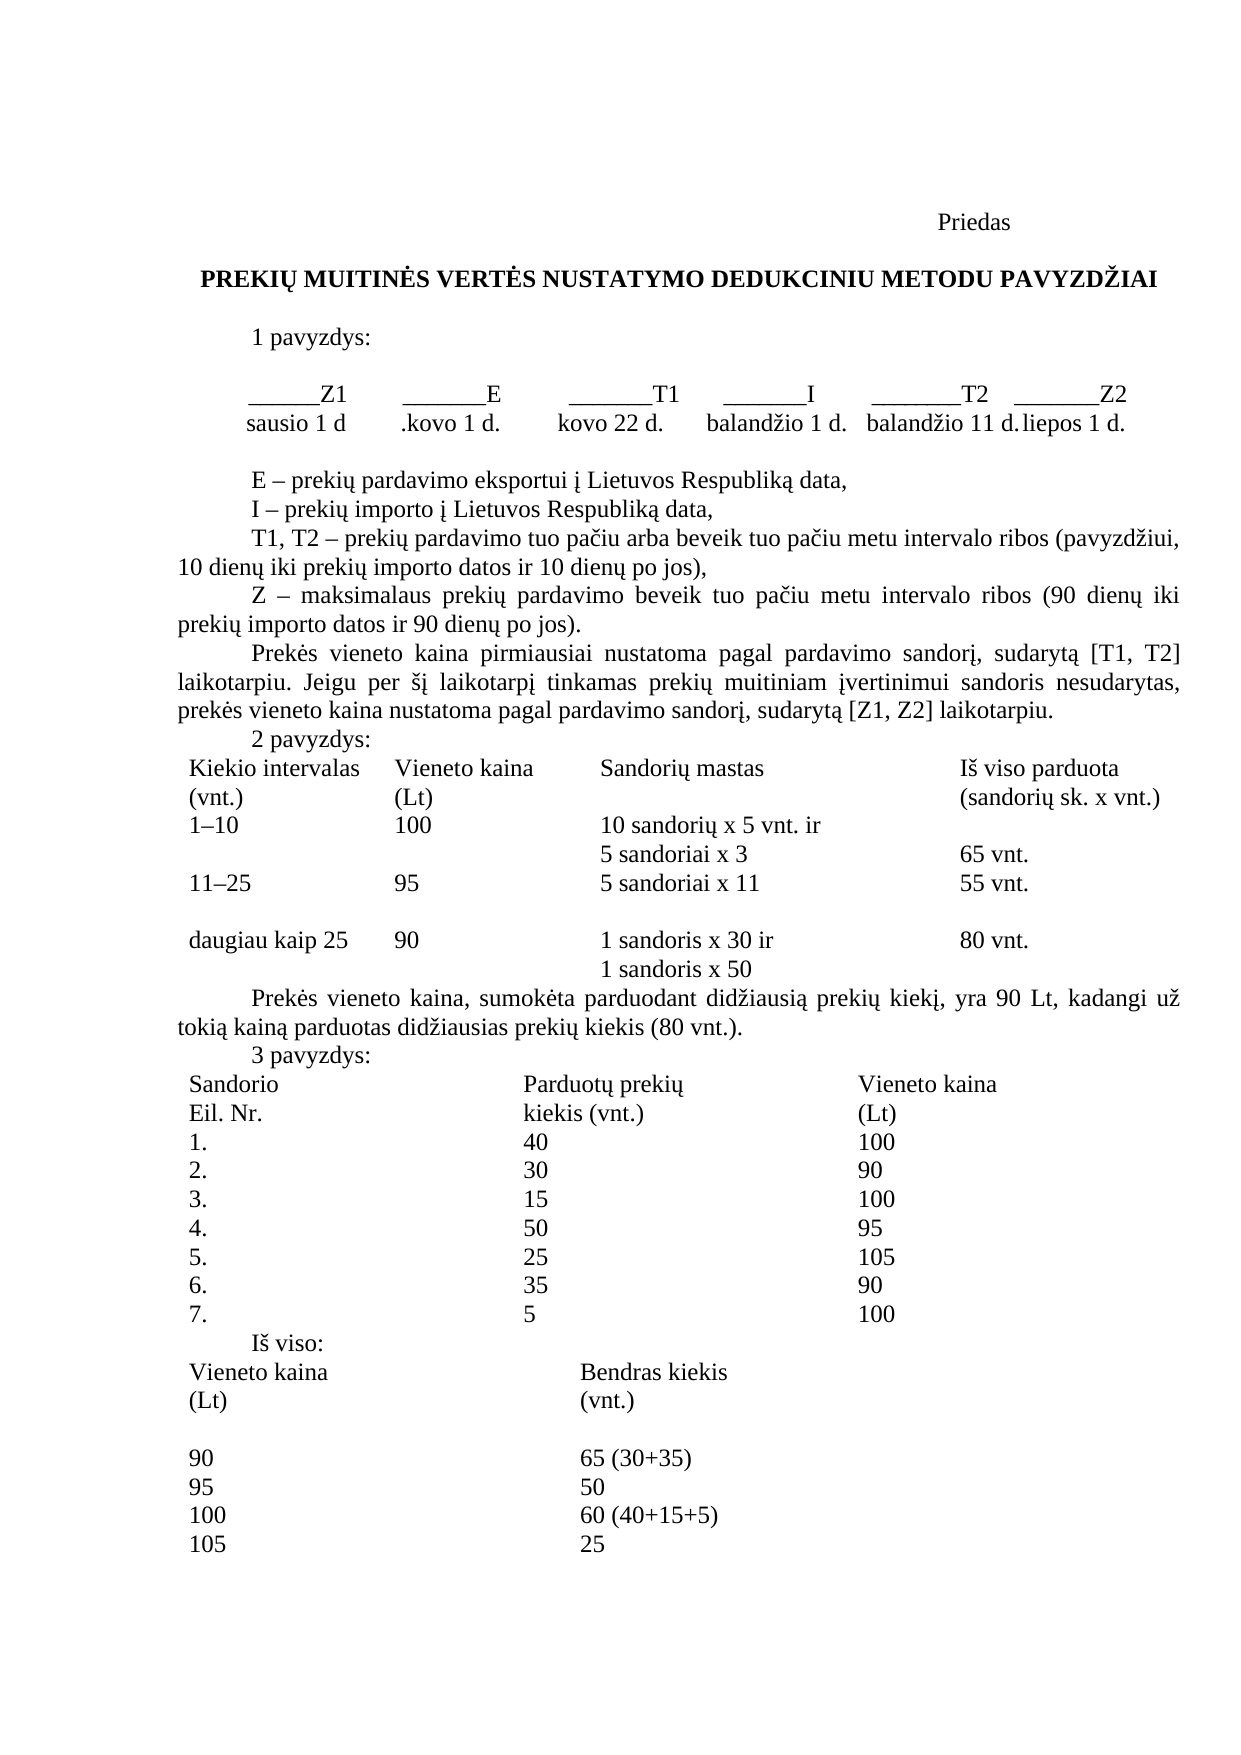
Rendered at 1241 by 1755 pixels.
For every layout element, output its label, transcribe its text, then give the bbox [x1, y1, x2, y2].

table_cell [383, 839, 588, 868]
table_cell 6. [177, 1270, 512, 1299]
table_cell 5. [177, 1242, 512, 1270]
table_cell 90 [846, 1155, 1181, 1184]
table_cell 95 [846, 1213, 1181, 1242]
table_cell 95 [383, 868, 588, 897]
table_cell 5 sandoriai x 3 [589, 839, 948, 868]
table_cell 50 [512, 1213, 846, 1242]
table_cell 3. [177, 1184, 512, 1213]
table_cell 5 sandoriai x 11 [589, 868, 948, 897]
text Z – maksimalaus prekių pardavimo beveik tuo pačiu metu intervalo ribos (90 dienų iki prekių importo datos ir 90 dienų po jos). [177, 580, 1181, 638]
text I – prekių importo į Lietuvos Respubliką data, [177, 494, 1181, 523]
table_cell 65 (30+35) [569, 1443, 1181, 1472]
table_header Vieneto kaina [177, 1357, 568, 1385]
table_header Sandorio [177, 1069, 512, 1098]
table_cell 100 [177, 1500, 568, 1529]
table_cell (vnt.) [569, 1385, 1181, 1414]
table_cell 95 [177, 1472, 568, 1500]
table_cell 1 sandoris x 30 ir [589, 925, 948, 954]
table_cell 60 (40+15+5) [569, 1500, 1181, 1529]
table_cell [177, 1414, 568, 1443]
table_cell [383, 954, 588, 983]
table_cell (vnt.) [177, 782, 383, 810]
table_cell 80 vnt. [948, 925, 1181, 954]
table_cell (Lt) [383, 782, 588, 810]
text 3 pavyzdys: [177, 1040, 1181, 1069]
table_cell [383, 897, 588, 925]
table_cell 50 [569, 1472, 1181, 1500]
text sausio 1 d .kovo 1 d. kovo 22 d. balandžio 1 d. balandžio 11 d. liepos 1 d. [177, 408, 1181, 437]
table_cell 11–25 [177, 868, 383, 897]
text Iš viso: [177, 1328, 1181, 1357]
table_cell 40 [512, 1127, 846, 1155]
table_cell 100 [846, 1127, 1181, 1155]
table_cell 100 [846, 1299, 1181, 1328]
table_cell [177, 897, 383, 925]
table_cell 100 [383, 810, 588, 839]
table_cell 5 [512, 1299, 846, 1328]
table_cell 30 [512, 1155, 846, 1184]
table_cell 90 [383, 925, 588, 954]
text Prekės vieneto kaina, sumokėta parduodant didžiausią prekių kiekį, yra 90 Lt, kadangi už tokią kainą parduotas didžiausias prekių kiekis (80 vnt.). [177, 983, 1181, 1040]
table_cell 1–10 [177, 810, 383, 839]
table_cell [948, 954, 1181, 983]
table_cell 25 [512, 1242, 846, 1270]
text 1 pavyzdys: [177, 322, 1181, 350]
table_header Sandorių mastas [589, 753, 948, 782]
table_cell [569, 1414, 1181, 1443]
table_header Iš viso parduota [948, 753, 1181, 782]
table_header Bendras kiekis [569, 1357, 1181, 1385]
table_cell 1. [177, 1127, 512, 1155]
table_cell 100 [846, 1184, 1181, 1213]
table_cell [589, 782, 948, 810]
text Prekių muitinės vertės nustatymo dedukciniu metodu pavyzdžiai [177, 264, 1181, 293]
table_cell 105 [846, 1242, 1181, 1270]
table_header Vieneto kaina [383, 753, 588, 782]
text T1, T2 – prekių pardavimo tuo pačiu arba beveik tuo pačiu metu intervalo ribos (pavyzdžiui, 10 dienų iki prekių importo datos ir 10 dienų po jos), [177, 523, 1181, 580]
table_cell kiekis (vnt.) [512, 1098, 846, 1127]
table_cell 1 sandoris x 50 [589, 954, 948, 983]
text E – prekių pardavimo eksportui į Lietuvos Respubliką data, [177, 465, 1181, 494]
table_cell 105 [177, 1529, 568, 1558]
text Prekės vieneto kaina pirmiausiai nustatoma pagal pardavimo sandorį, sudarytą [T1, T2] laikotarpiu. Jeigu per šį laikotarpį tinkamas prekių muitiniam įvertinimui sandoris nesudarytas, prekės vieneto kaina nustatoma pagal pardavimo sandorį, sudarytą [Z1, Z2] laikotarpiu. [177, 638, 1181, 724]
table_cell (Lt) [177, 1385, 568, 1414]
table_cell 65 vnt. [948, 839, 1181, 868]
table_cell daugiau kaip 25 [177, 925, 383, 954]
table_cell Eil. Nr. [177, 1098, 512, 1127]
table_header Parduotų prekių [512, 1069, 846, 1098]
text Z1 E T1 I T2 Z2 [177, 379, 1181, 408]
table_cell [177, 839, 383, 868]
table_cell (sandorių sk. x vnt.) [948, 782, 1181, 810]
table_cell 90 [177, 1443, 568, 1472]
table_cell 55 vnt. [948, 868, 1181, 897]
text Priedas [177, 207, 1181, 235]
table_cell [589, 897, 948, 925]
table_cell [948, 897, 1181, 925]
table_cell 35 [512, 1270, 846, 1299]
table_cell 10 sandorių x 5 vnt. ir [589, 810, 948, 839]
table_cell [948, 810, 1181, 839]
table_cell [177, 954, 383, 983]
table_cell 15 [512, 1184, 846, 1213]
table_cell 25 [569, 1529, 1181, 1558]
table_cell (Lt) [846, 1098, 1181, 1127]
table_header Kiekio intervalas [177, 753, 383, 782]
table_header Vieneto kaina [846, 1069, 1181, 1098]
table_cell 2. [177, 1155, 512, 1184]
table_cell 7. [177, 1299, 512, 1328]
text 2 pavyzdys: [177, 724, 1181, 753]
table_cell 4. [177, 1213, 512, 1242]
table_cell 90 [846, 1270, 1181, 1299]
